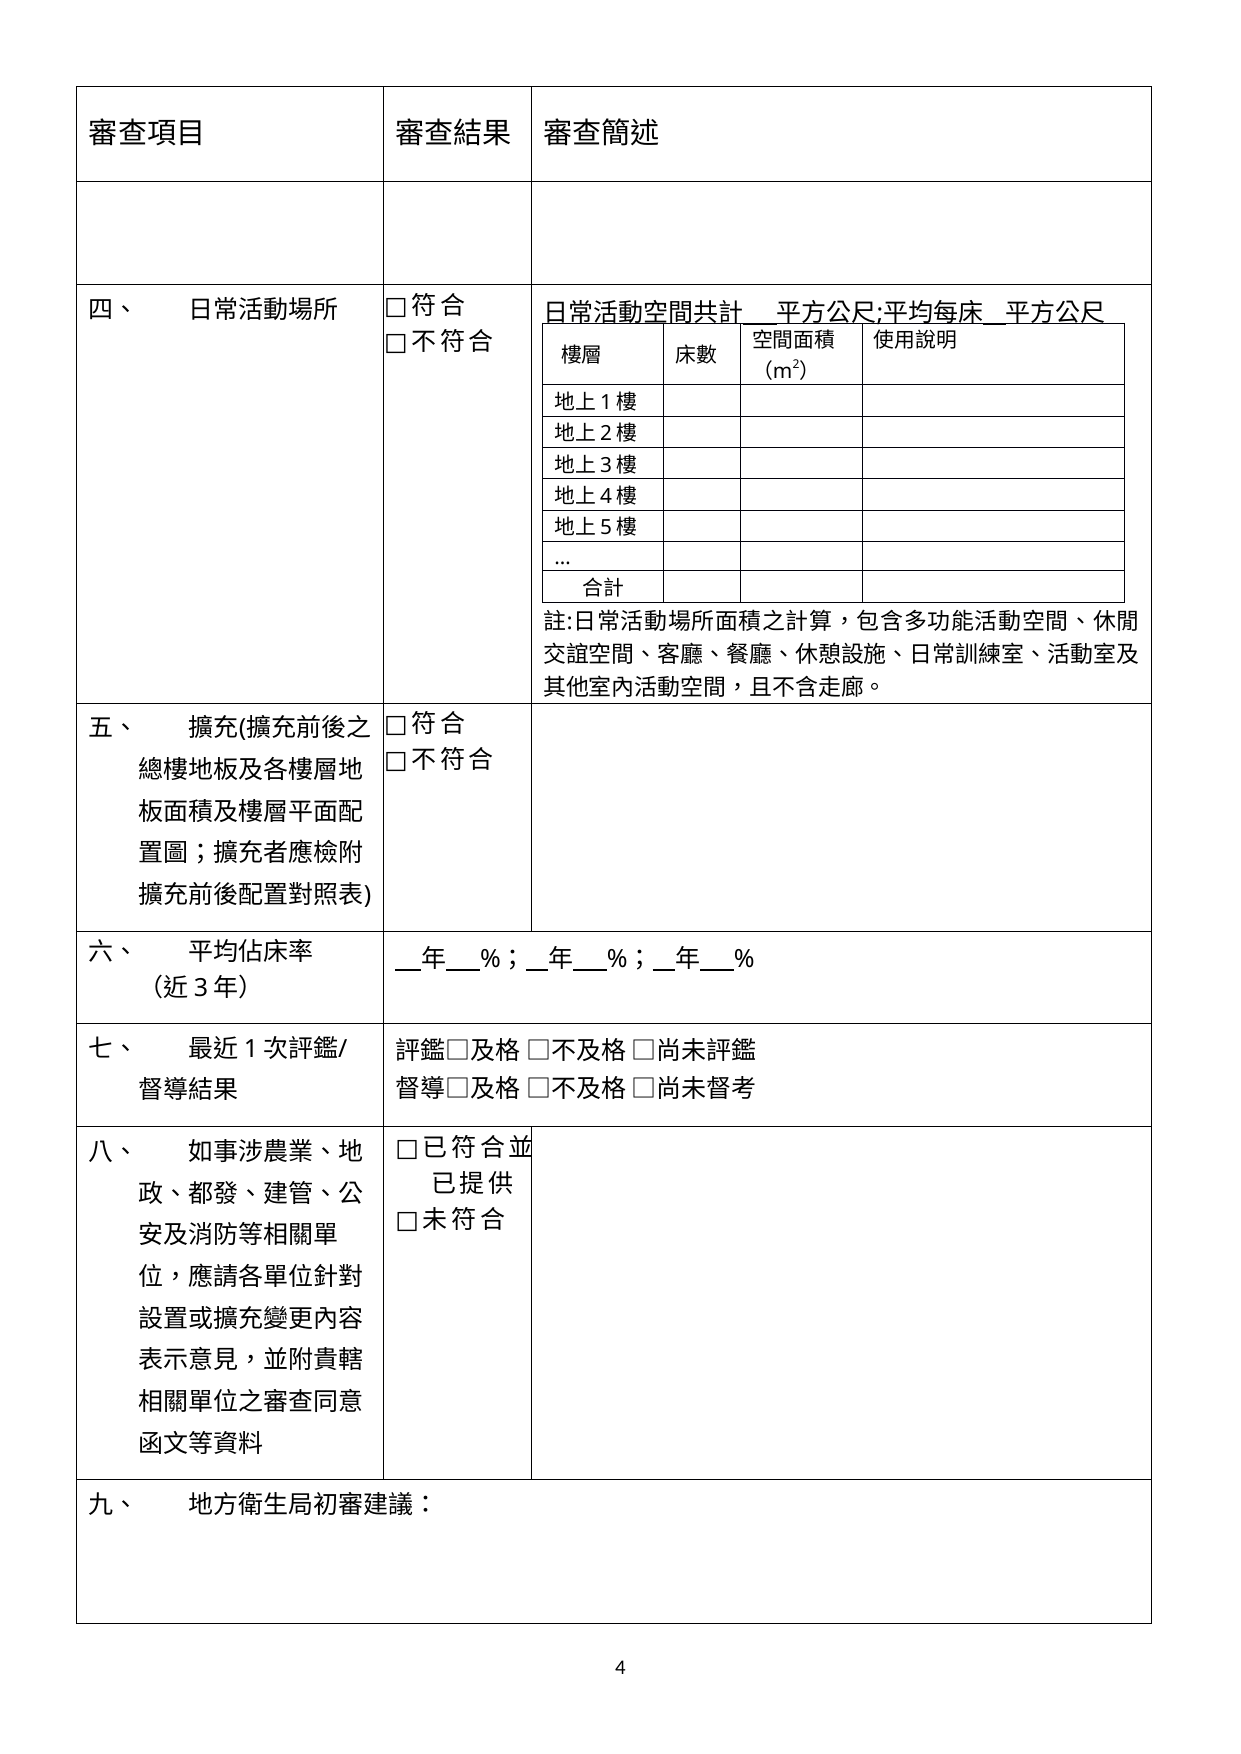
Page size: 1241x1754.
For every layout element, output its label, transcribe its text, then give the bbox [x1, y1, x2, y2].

table_cell 最近1次評鑑/督導結果 [77, 1024, 383, 1126]
table_cell [741, 571, 862, 602]
table_cell [863, 479, 1124, 509]
table_cell [532, 1127, 1151, 1479]
table_cell [664, 417, 740, 447]
table_cell [863, 511, 1124, 541]
table_header 使用說明 [863, 324, 1124, 384]
table_header 樓層 [543, 324, 663, 384]
table_header 審查簡述 [532, 87, 1151, 181]
table_cell 地上1樓 [543, 385, 663, 416]
table_cell [664, 479, 740, 509]
table_cell [863, 385, 1124, 416]
table_cell 平均佔床率 （近3年） [77, 932, 383, 1023]
table_cell [532, 704, 1151, 931]
table_cell □已符合並已提供 □未符合 [384, 1127, 531, 1479]
table_cell 地上3樓 [543, 448, 663, 478]
table_cell [664, 542, 740, 570]
table_cell [384, 182, 531, 284]
table_cell □符合 □不符合 [384, 285, 531, 702]
table_cell 日常活動空間共計 平方公尺;平均每床 平方公尺 註:日常活動場所面積之計算，包含多功能活動空間、休閒交誼空間、客廳、餐廳、休憩設施、日常訓練室、活動室及其他室內活動空間，且不含走廊。 [532, 285, 1151, 702]
table_header 床數 [664, 324, 740, 384]
table_cell [863, 448, 1124, 478]
table_cell [664, 448, 740, 478]
table_cell 地上2樓 [543, 417, 663, 447]
table_cell [863, 571, 1124, 602]
table_cell [741, 479, 862, 509]
table_cell 擴充(擴充前後之總樓地板及各樓層地板面積及樓層平面配置圖；擴充者應檢附擴充前後配置對照表) [77, 704, 383, 931]
table_cell [741, 385, 862, 416]
table_header 審查項目 [77, 87, 383, 181]
table_cell 如事涉農業、地政、都發、建管、公安及消防等相關單位，應請各單位針對設置或擴充變更內容表示意見，並附貴轄相關單位之審查同意函文等資料 [77, 1127, 383, 1479]
table_cell [741, 417, 862, 447]
table_cell 地上5樓 [543, 511, 663, 541]
table_cell … [543, 542, 663, 570]
table_cell 日常活動場所 [77, 285, 383, 702]
table_cell [664, 571, 740, 602]
table_cell 評鑑□及格 □不及格 □尚未評鑑 督導□及格 □不及格 □尚未督考 [384, 1024, 1151, 1126]
table_cell □符合 □不符合 [384, 704, 531, 931]
table_cell [664, 511, 740, 541]
table_cell [77, 182, 383, 284]
table_cell [741, 448, 862, 478]
table_header 審查結果 [384, 87, 531, 181]
table_cell [741, 511, 862, 541]
table_cell [664, 385, 740, 416]
table_cell [741, 542, 862, 570]
table_cell 地方衛生局初審建議： [77, 1480, 1151, 1622]
table_cell 年 %； 年 %； 年 % [384, 932, 1151, 1023]
table_cell 地上4樓 [543, 479, 663, 509]
table_header 空間面積（m2） [741, 324, 862, 384]
table_cell 總樓地板面積 平方公尺;平均每床 平方公尺 [532, 182, 1151, 284]
table_cell 合計 [543, 571, 663, 602]
table_cell [863, 542, 1124, 570]
table_cell [863, 417, 1124, 447]
